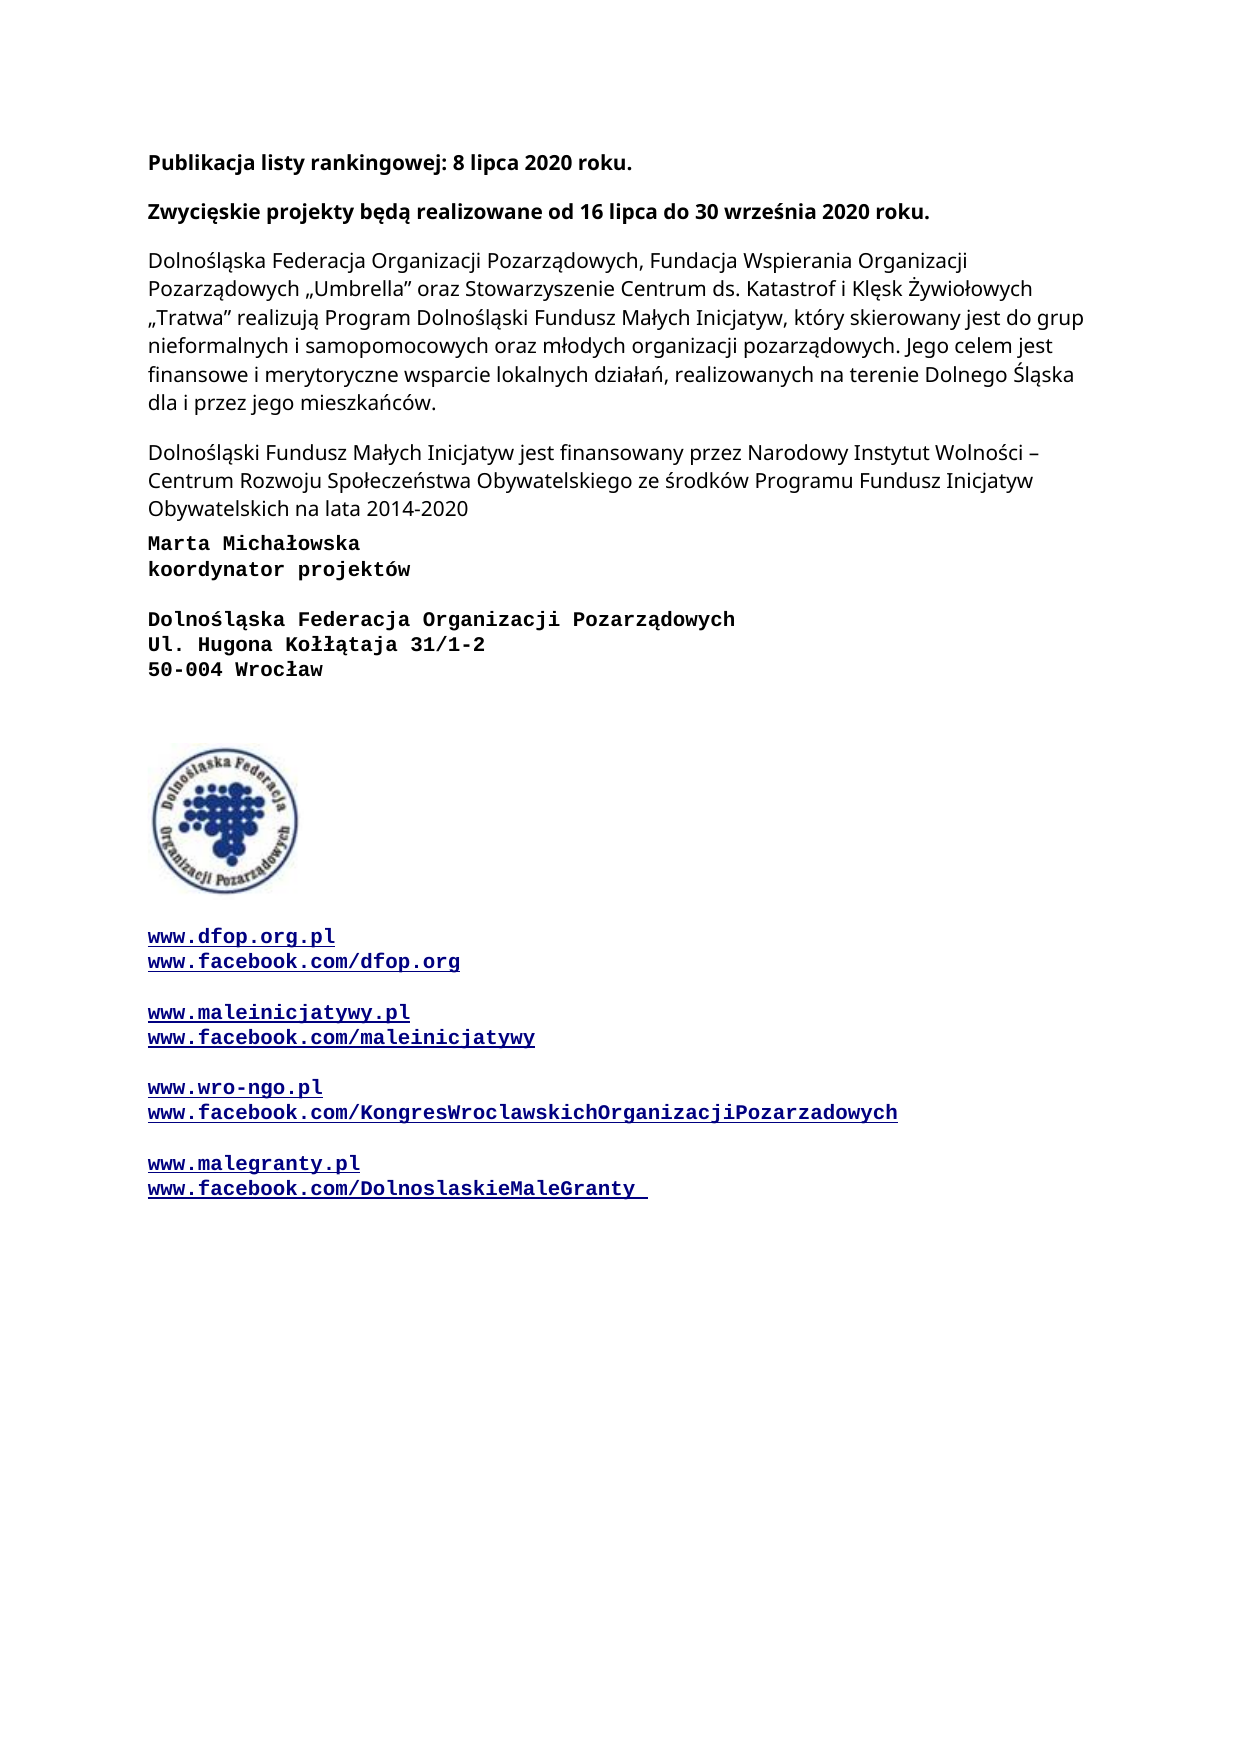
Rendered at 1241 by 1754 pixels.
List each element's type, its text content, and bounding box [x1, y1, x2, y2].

text Publikacja listy rankingowej: 8 lipca 2020 roku. [148, 148, 1093, 176]
text www.wro-ngo.pl www.facebook.com/KongresWroclawskichOrganizacjiPozarzadowych [148, 1077, 1093, 1126]
text Zwycięskie projekty będą realizowane od 16 lipca do 30 września 2020 roku. [148, 197, 1093, 225]
text Dolnośląska Federacja Organizacji Pozarządowych, Fundacja Wspierania Organizacji Pozarządowych „Umbrella” oraz Stowarzyszenie Centrum ds. Katastrof i Klęsk Żywiołowych „Tratwa” realizują Program Dolnośląski Fundusz Małych Inicjatyw, który skierowany jest do grup nieformalnych i samopomocowych oraz młodych organizacji pozarządowych. Jego celem jest finansowe i merytoryczne wsparcie lokalnych działań, realizowanych na terenie Dolnego Śląska dla i przez jego mieszkańców. [148, 246, 1093, 417]
text www.malegranty.pl www.facebook.com/DolnoslaskieMaleGranty [148, 1153, 1093, 1257]
text Marta Michałowska koordynator projektów Dolnośląska Federacja Organizacji Pozarządowych Ul. Hugona Kołłątaja 31/1-2 50-004 Wrocław [148, 533, 1093, 683]
text Dolnośląski Fundusz Małych Inicjatyw jest finansowany przez Narodowy Instytut Wolności – Centrum Rozwoju Społeczeństwa Obywatelskiego ze środków Programu Fundusz Inicjatyw Obywatelskich na lata 2014-2020 [148, 438, 1093, 523]
text www.dfop.org.pl www.facebook.com/dfop.org www.maleinicjatywy.pl www.facebook.com/maleinicjatywy [148, 743, 1093, 1051]
